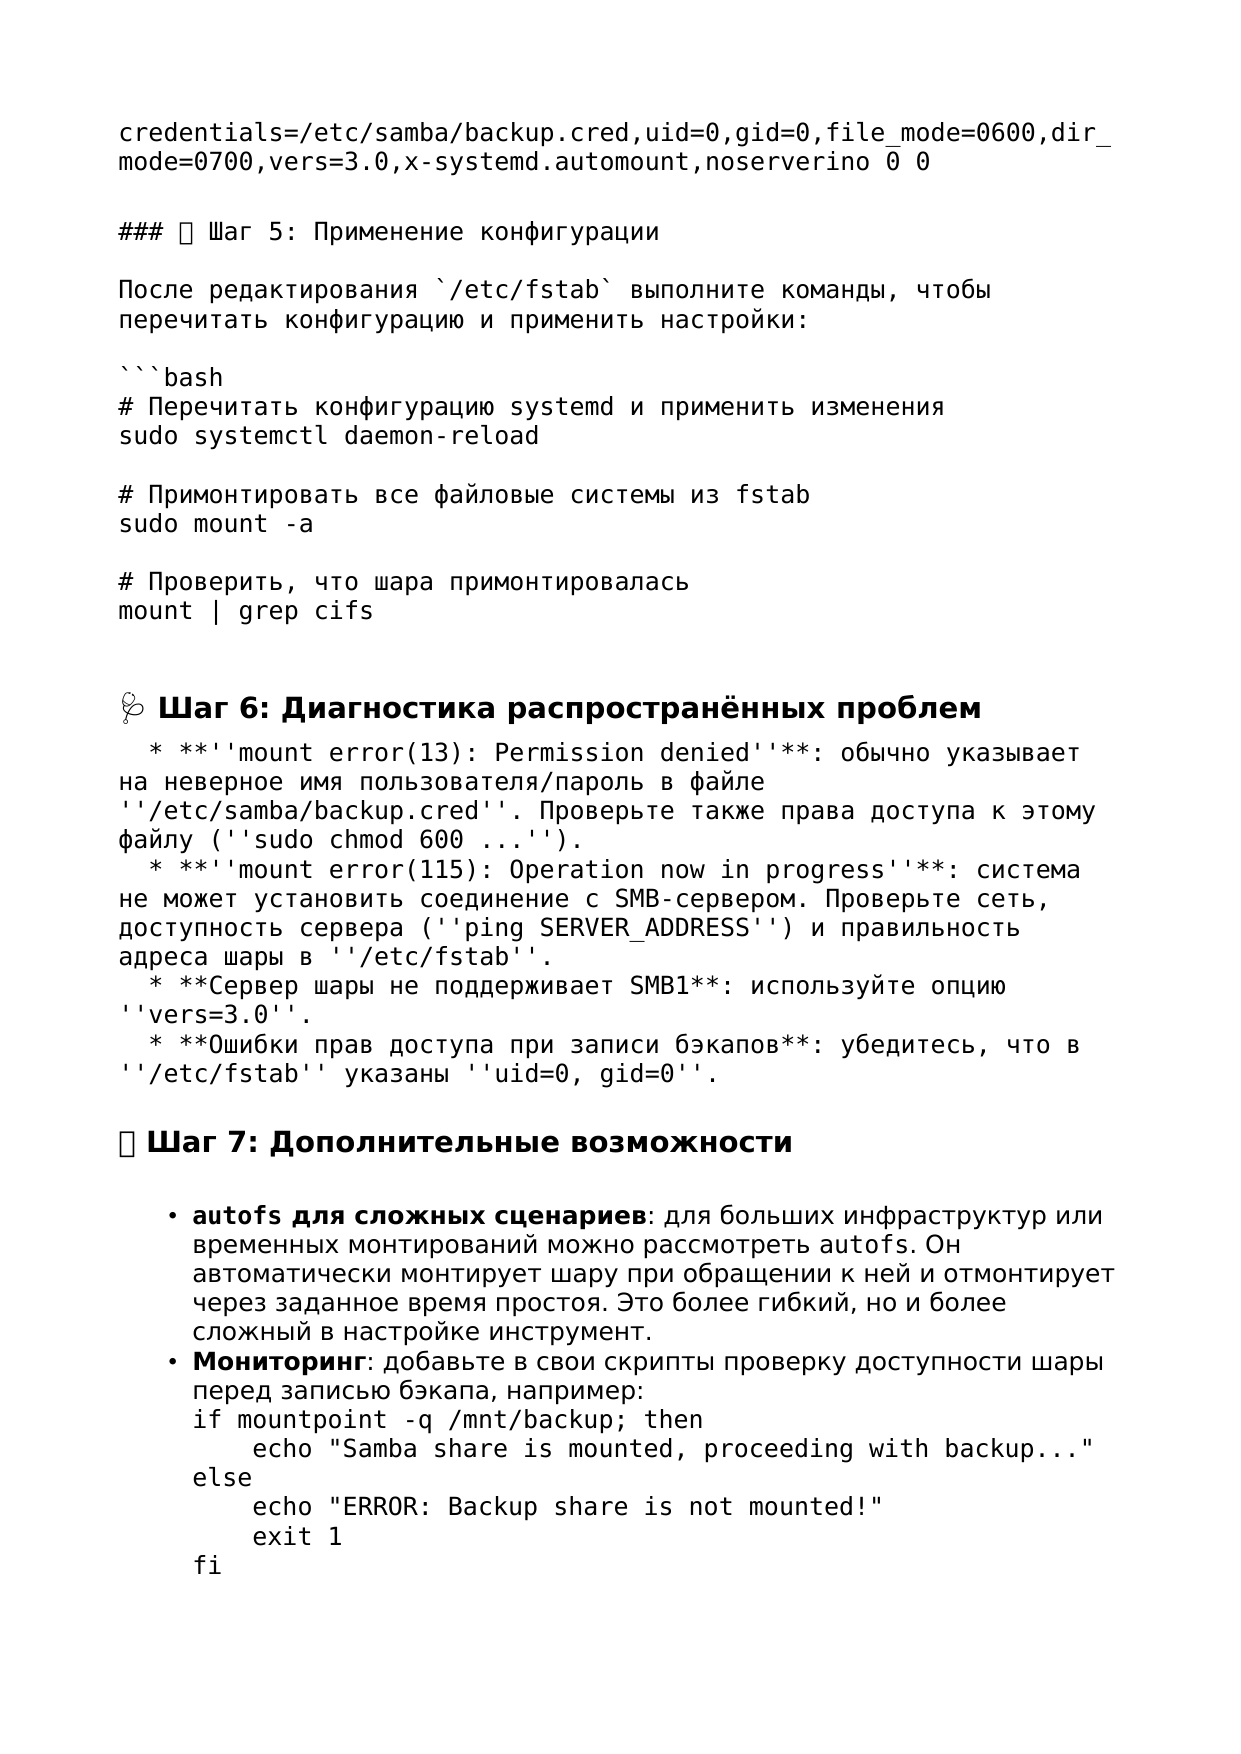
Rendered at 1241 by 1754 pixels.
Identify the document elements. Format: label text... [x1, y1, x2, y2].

subtitle 🚀 Шаг 7: Дополнительные возможности [118, 1125, 1122, 1159]
text ### 🔄 Шаг 5: Применение конфигурации После редактирования `/etc/fstab` выполните команды, чтобы перечитать конфигурацию и применить настройки: ```bash # Перечитать конфигурацию systemd и применить изменения sudo systemctl daemon-reload # Примонтировать все файловые системы из fstab sudo mount -a # Проверить, что шара примонтировалась mount | grep cifs [118, 188, 1122, 655]
list Мониторинг: добавьте в свои скрипты проверку доступности шары перед записью бэкапа, например: [177, 1347, 1122, 1405]
subtitle 🩺 Шаг 6: Диагностика распространённых проблем [118, 692, 1122, 726]
list if mountpoint -q /mnt/backup; then echo "Samba share is mounted, proceeding with backup..." else echo "ERROR: Backup share is not mounted!" exit 1 fi [177, 1405, 1122, 1609]
text credentials=/etc/samba/backup.cred,uid=0,gid=0,file_mode=0600,dir_mode=0700,vers=3.0,x-systemd.automount,noserverino 0 0 [118, 118, 1122, 176]
text * **''mount error(13): Permission denied''**: обычно указывает на неверное имя пользователя/пароль в файле ''/etc/samba/backup.cred''. Проверьте также права доступа к этому файлу (''sudo chmod 600 ...''). * **''mount error(115): Operation now in progress''**: система не может установить соединение с SMB-сервером. Проверьте сеть, доступность сервера (''ping SERVER_ADDRESS'') и правильность адреса шары в ''/etc/fstab''. * **Сервер шары не поддерживает SMB1**: используйте опцию ''vers=3.0''. * **Ошибки прав доступа при записи бэкапов**: убедитесь, что в ''/etc/fstab'' указаны ''uid=0, gid=0''. [118, 738, 1122, 1088]
list autofs для сложных сценариев: для больших инфраструктур или временных монтирований можно рассмотреть autofs. Он автоматически монтирует шару при обращении к ней и отмонтирует через заданное время простоя. Это более гибкий, но и более сложный в настройке инструмент. [177, 1201, 1122, 1347]
